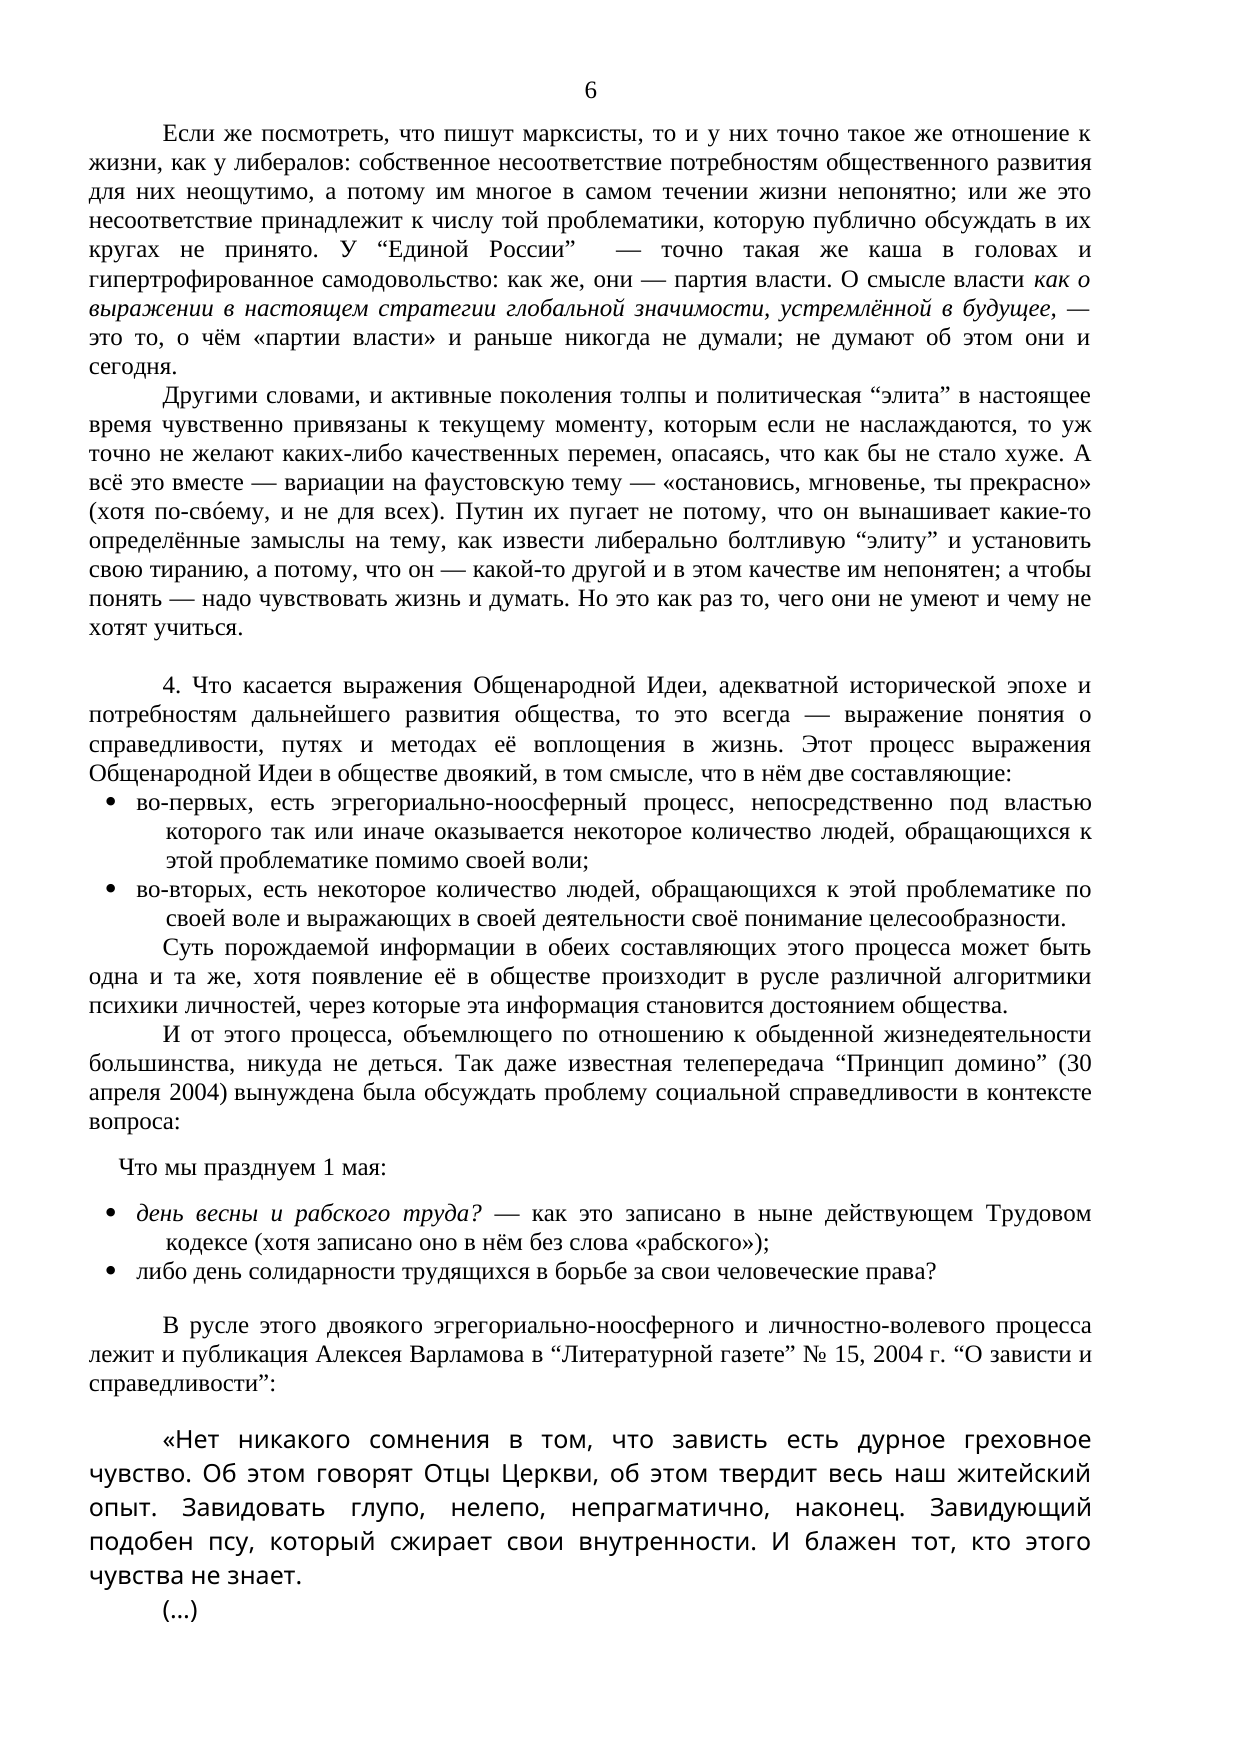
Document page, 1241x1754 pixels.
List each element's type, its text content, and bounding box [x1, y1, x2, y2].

text Если же посмотреть, что пишут марксисты, то и у них точно такое же отношение к жизни, как у либералов: собственное несоответствие потребностям общественного развития для них неощутимо, а потому им многое в самом течении жизни непонятно; или же это несоответствие принадлежит к числу той проблематики, которую публично обсуждать в их кругах не принято. У “Единой России” — точно такая же каша в головах и гипертрофированное самодовольство: как же, они — партия власти. О смысле власти как о выражении в настоящем стратегии глобальной значимости, устремлённой в будущее, — это то, о чём «партии власти» и раньше никогда не думали; не думают об этом они и сегодня. [89, 118, 1092, 380]
list во-первых, есть эгрегориально-ноосферный процесс, непосредственно под властью которого так или иначе оказывается некоторое количество людей, обращающихся к этой проблематике помимо своей воли; [106, 787, 1092, 874]
text (…) [89, 1592, 1092, 1626]
list день весны и рабского труда? — как это записано в ныне действующем Трудовом кодексе (хотя записано оно в нём без слова «рабского»); [106, 1198, 1092, 1256]
text Суть порождаемой информации в обеих составляющих этого процесса может быть одна и та же, хотя появление её в обществе произходит в русле различной алгоритмики психики личностей, через которые эта информация становится достоянием общества. [89, 932, 1092, 1019]
text И от этого процесса, объемлющего по отношению к обыденной жизнедеятельности большинства, никуда не деться. Так даже известная телепередача “Принцип домино” (30 апреля 2004) вынуждена была обсуждать проблему социальной справедливости в контексте вопроса: [89, 1019, 1092, 1135]
list во-вторых, есть некоторое количество людей, обращающихся к этой проблематике по своей воле и выражающих в своей деятельности своё понимание целесообразности. [106, 874, 1092, 932]
text «Нет никакого сомнения в том, что зависть есть дурное греховное чувство. Об этом говорят Отцы Церкви, об этом твердит весь наш житейский опыт. Завидовать глупо, нелепо, непрагматично, наконец. Завидующий подобен псу, который сжирает свои внутренности. И блажен тот, кто этого чувства не знает. [89, 1422, 1092, 1592]
list либо день солидарности трудящихся в борьбе за свои человеческие права? [106, 1256, 1092, 1285]
text Другими словами, и активные поколения толпы и политическая “элита” в настоящее время чувственно привязаны к текущему моменту, которым если не наслаждаются, то уж точно не желают каких-либо качественных перемен, опасаясь, что как бы не стало хуже. А всё это вместе — вариации на фаустовскую тему — «остановись, мгновенье, ты прекрасно» (хотя по-свóему, и не для всех). Путин их пугает не потому, что он вынашивает какие-то определённые замыслы на тему, как извести либерально болтливую “элиту” и установить свою тиранию, а потому, что он — какой-то другой и в этом качестве им непонятен; а чтобы понять — надо чувствовать жизнь и думать. Но это как раз то, чего они не умеют и чему не хотят учиться. [89, 380, 1092, 641]
text Что мы празднуем 1 мая: [118, 1152, 1063, 1181]
text В русле этого двоякого эгрегориально-ноосферного и личностно-волевого процесса лежит и публикация Алексея Варламова в “Литературной газете” № 15, 2004 г. “О зависти и справедливости”: [89, 1310, 1092, 1397]
text 4. Что касается выражения Общенародной Идеи, адекватной исторической эпохе и потребностям дальнейшего развития общества, то это всегда — выражение понятия о справедливости, путях и методах её воплощения в жизнь. Этот процесс выражения Общенародной Идеи в обществе двоякий, в том смысле, что в нём две составляющие: [89, 670, 1092, 787]
